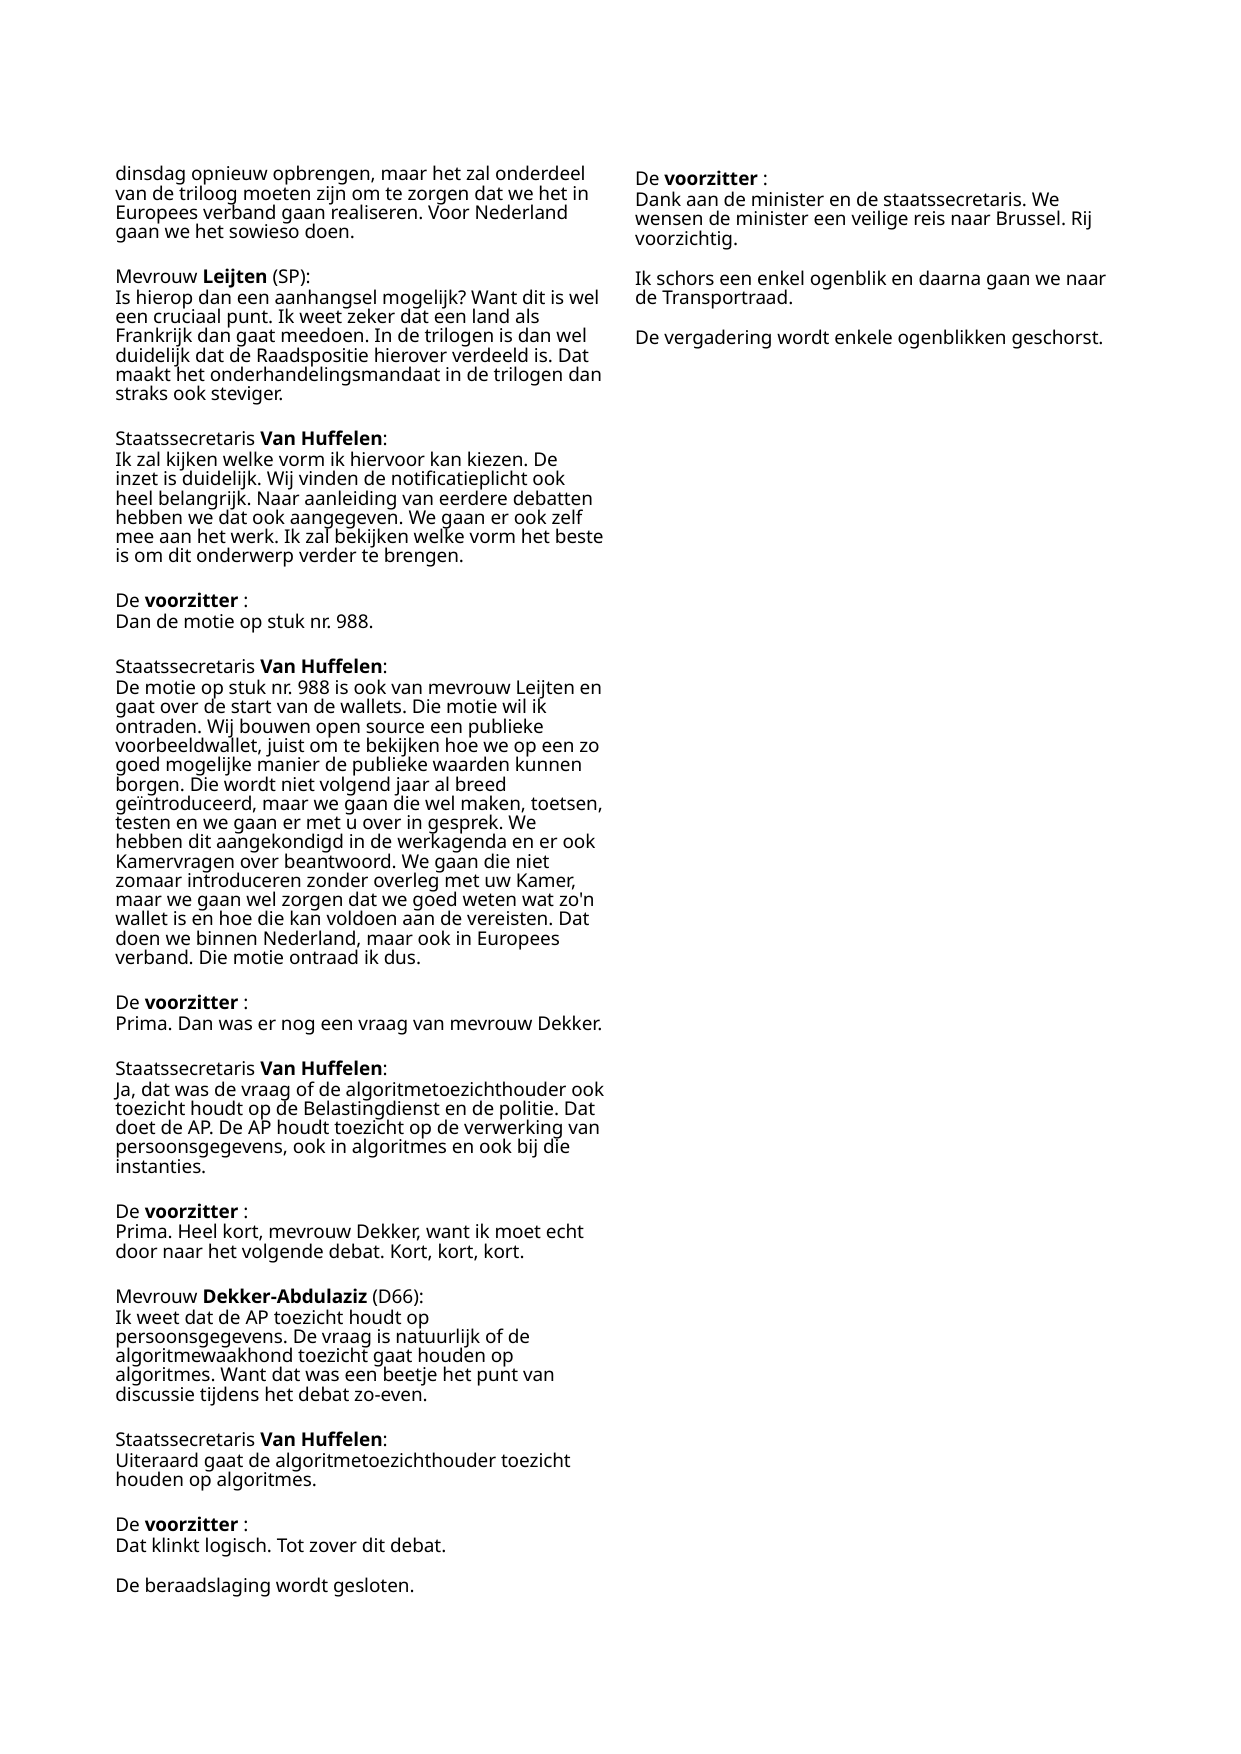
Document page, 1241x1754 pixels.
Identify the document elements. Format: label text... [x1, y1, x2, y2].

text dinsdag opnieuw opbrengen, maar het zal onderdeel van de triloog moeten zijn om te zorgen dat we het in Europees verband gaan realiseren. Voor Nederland gaan we het sowieso doen. [115, 165, 605, 242]
text Mevrouw Leijten (SP): [115, 263, 605, 289]
text Staatssecretaris Van Huffelen: [115, 1426, 605, 1452]
text Uiteraard gaat de algoritmetoezichthouder toezicht houden op algoritmes. [115, 1452, 605, 1490]
text Ik schors een enkel ogenblik en daarna gaan we naar de Transportraad. [635, 269, 1125, 308]
text Dank aan de minister en de staatssecretaris. We wensen de minister een veilige reis naar Brussel. Rij voorzichtig. [635, 191, 1125, 249]
text De voorzitter : [635, 165, 1125, 191]
text De voorzitter : [115, 989, 605, 1015]
text Is hierop dan een aanhangsel mogelijk? Want dit is wel een cruciaal punt. Ik weet zeker dat een land als Frankrijk dan gaat meedoen. In de trilogen is dan wel duidelijk dat de Raadspositie hierover verdeeld is. Dat maakt het onderhandelingsmandaat in de trilogen dan straks ook steviger. [115, 289, 605, 404]
text De voorzitter : [115, 588, 605, 613]
text De beraadslaging wordt gesloten. [115, 1577, 605, 1596]
text Dat klinkt logisch. Tot zover dit debat. [115, 1537, 605, 1556]
text Mevrouw Dekker-Abdulaziz (D66): [115, 1283, 605, 1309]
text Prima. Heel kort, mevrouw Dekker, want ik moet echt door naar het volgende debat. Kort, kort, kort. [115, 1223, 605, 1262]
text De voorzitter : [115, 1511, 605, 1537]
text Ik weet dat de AP toezicht houdt op persoonsgegevens. De vraag is natuurlijk of de algoritmewaakhond toezicht gaat houden op algoritmes. Want dat was een beetje het punt van discussie tijdens het debat zo-even. [115, 1309, 605, 1405]
text Staatssecretaris Van Huffelen: [115, 1055, 605, 1081]
text Ja, dat was de vraag of de algoritmetoezichthouder ook toezicht houdt op de Belastingdienst en de politie. Dat doet de AP. De AP houdt toezicht op de verwerking van persoonsgegevens, ook in algoritmes en ook bij die instanties. [115, 1081, 605, 1177]
text De vergadering wordt enkele ogenblikken geschorst. [635, 329, 1125, 348]
text Dan de motie op stuk nr. 988. [115, 613, 605, 633]
text De voorzitter : [115, 1198, 605, 1223]
text Staatssecretaris Van Huffelen: [115, 653, 605, 679]
text De motie op stuk nr. 988 is ook van mevrouw Leijten en gaat over de start van de wallets. Die motie wil ik ontraden. Wij bouwen open source een publieke voorbeeldwallet, juist om te bekijken hoe we op een zo goed mogelijke manier de publieke waarden kunnen borgen. Die wordt niet volgend jaar al breed geïntroduceerd, maar we gaan die wel maken, toetsen, testen en we gaan er met u over in gesprek. We hebben dit aangekondigd in de werkagenda en er ook Kamervragen over beantwoord. We gaan die niet zomaar introduceren zonder overleg met uw Kamer, maar we gaan wel zorgen dat we goed weten wat zo'n wallet is en hoe die kan voldoen aan de vereisten. Dat doen we binnen Nederland, maar ook in Europees verband. Die motie ontraad ik dus. [115, 679, 605, 968]
text Ik zal kijken welke vorm ik hiervoor kan kiezen. De inzet is duidelijk. Wij vinden de notificatieplicht ook heel belangrijk. Naar aanleiding van eerdere debatten hebben we dat ook aangegeven. We gaan er ook zelf mee aan het werk. Ik zal bekijken welke vorm het beste is om dit onderwerp verder te brengen. [115, 451, 605, 567]
text Prima. Dan was er nog een vraag van mevrouw Dekker. [115, 1015, 605, 1034]
text Staatssecretaris Van Huffelen: [115, 425, 605, 451]
